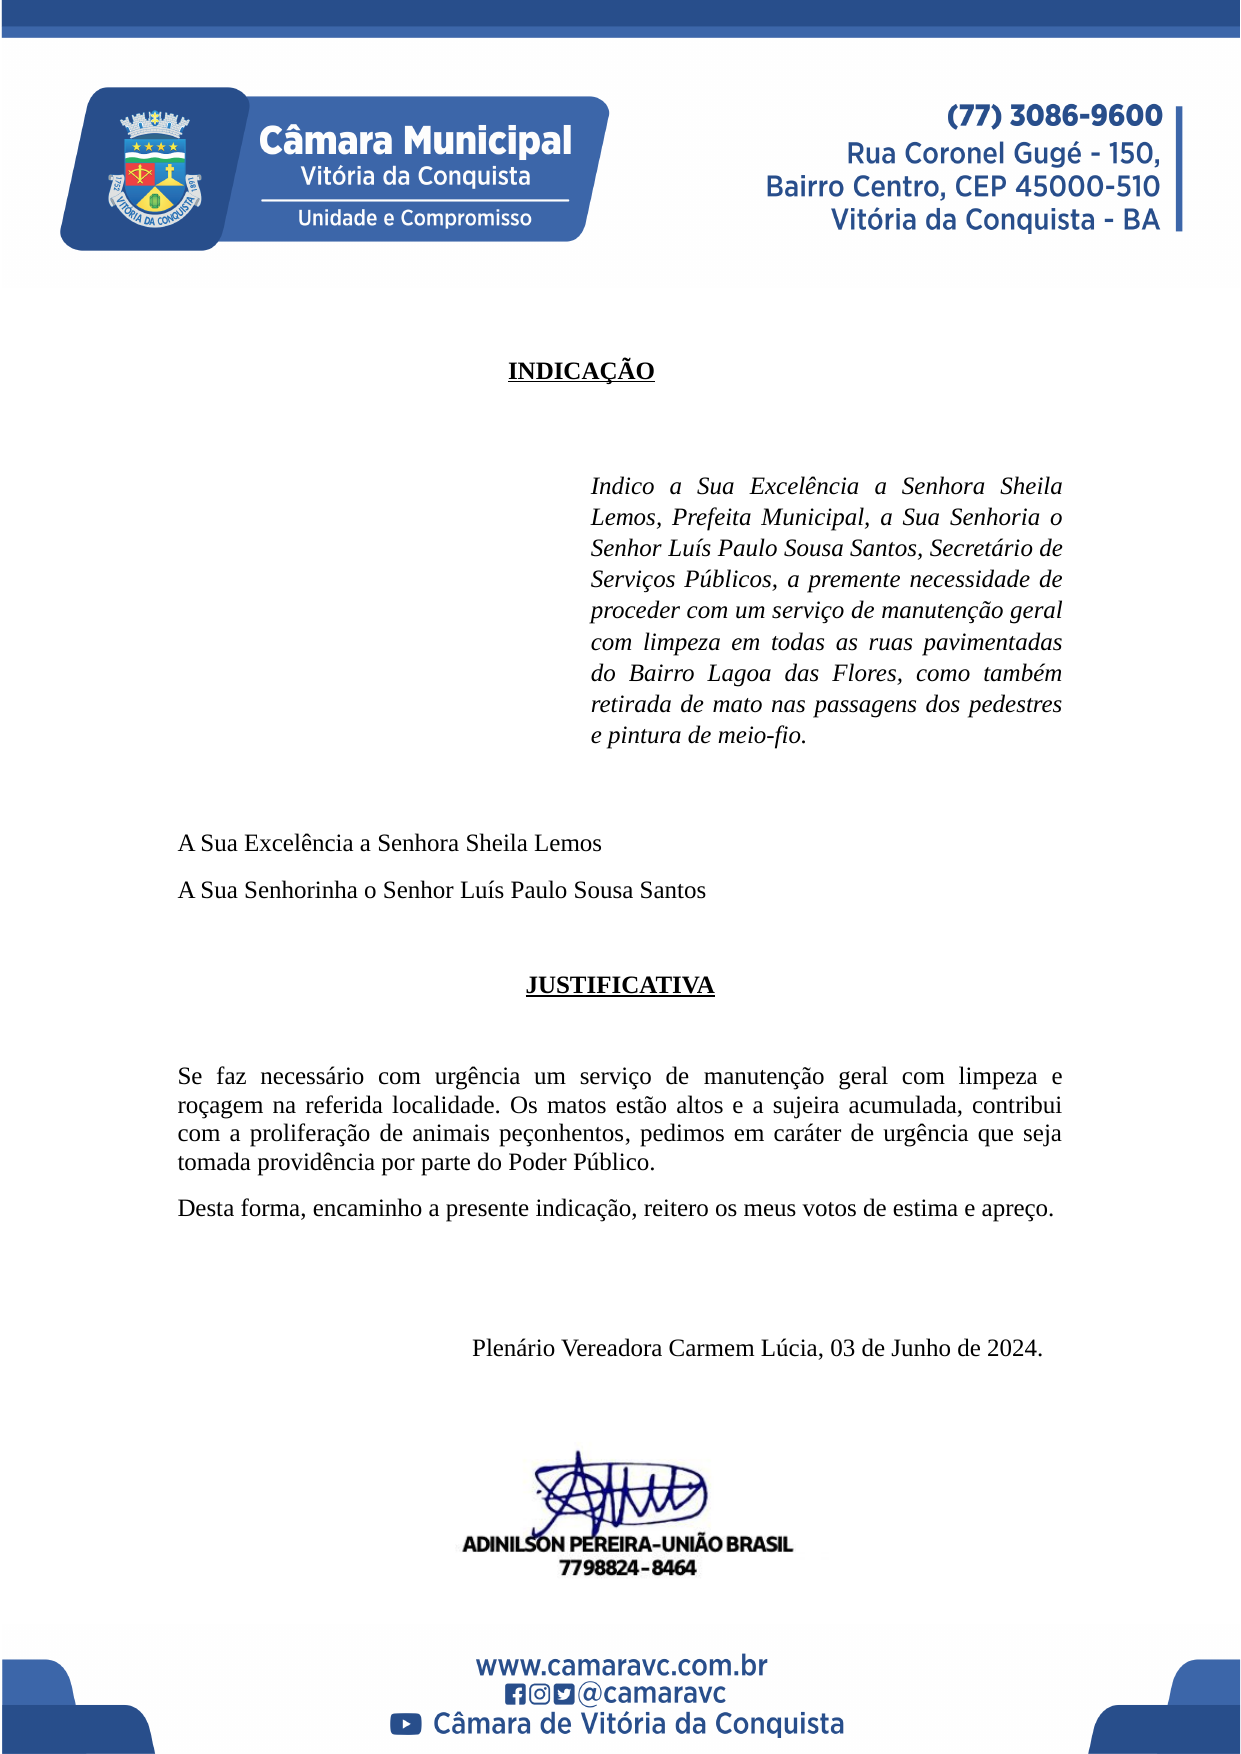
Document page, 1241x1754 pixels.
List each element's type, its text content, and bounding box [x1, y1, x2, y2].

text Se faz necessário com urgência um serviço de manutenção geral com limpeza e roçagem na referida localidade. Os matos estão altos e a sujeira acumulada, contribui com a proliferação de animais peçonhentos, pedimos em caráter de urgência que seja tomada providência por parte do Poder Público. [177, 1061, 1063, 1176]
text A Sua Senhorinha o Senhor Luís Paulo Sousa Santos [177, 876, 1063, 904]
text INDICAÇÃO [508, 356, 1063, 384]
text JUSTIFICATIVA [177, 970, 1063, 999]
picture [404, 1408, 830, 1621]
text Desta forma, encaminho a presente indicação, reitero os meus votos de estima e apreço. [177, 1193, 1063, 1221]
picture [1, 0, 1240, 288]
text Indico a Sua Excelência a Senhora Sheila Lemos, Prefeita Municipal, a Sua Senhoria o Senhor Luís Paulo Sousa Santos, Secretário de Serviços Públicos, a premente necessidade de proceder com um serviço de manutenção geral com limpeza em todas as ruas pavimentadas do Bairro Lagoa das Flores, como também retirada de mato nas passagens dos pedestres e pintura de meio-fio. [591, 471, 1063, 748]
picture [2, 1624, 1241, 1754]
text Plenário Vereadora Carmem Lúcia, 03 de Junho de 2024. [177, 1333, 1063, 1362]
text A Sua Excelência a Senhora Sheila Lemos [177, 828, 1063, 857]
